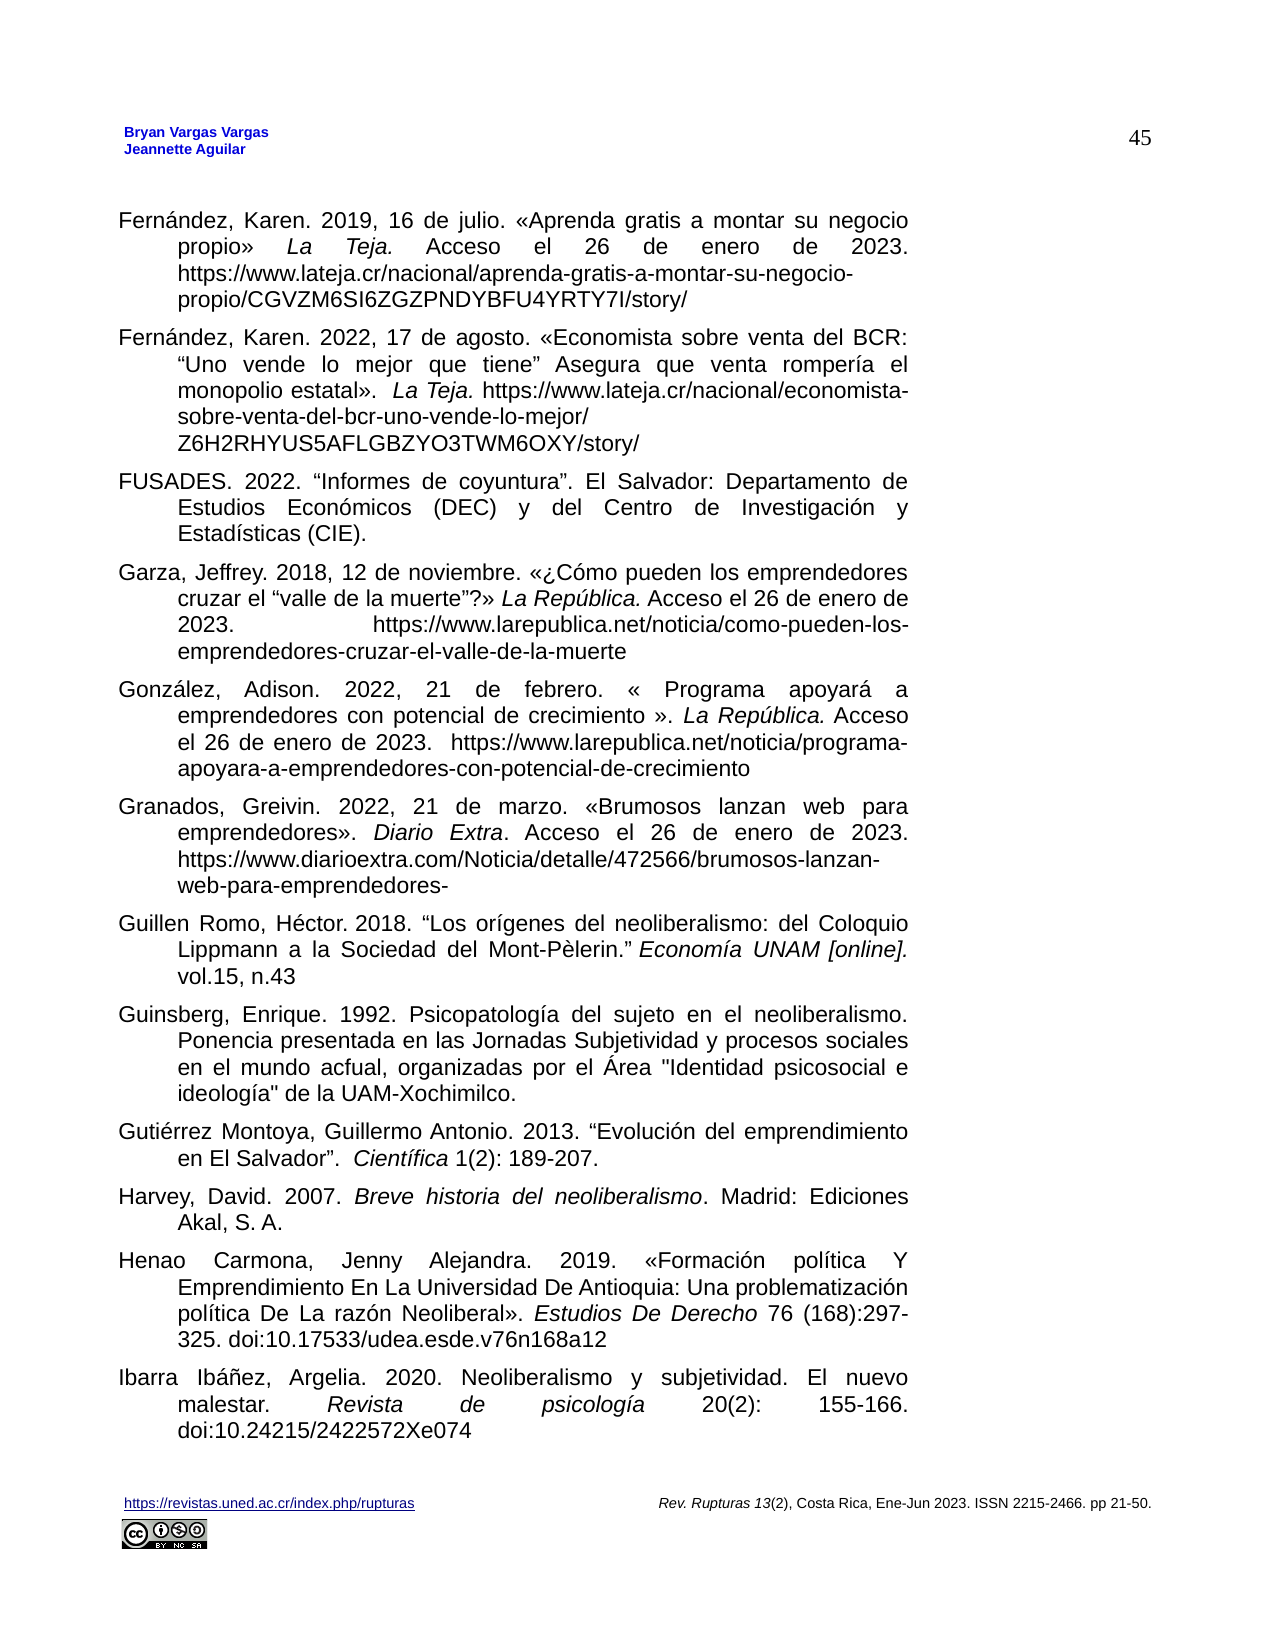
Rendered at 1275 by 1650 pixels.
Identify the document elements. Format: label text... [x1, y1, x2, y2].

text Harvey, David. 2007. Breve historia del neoliberalismo. Madrid: Ediciones Akal, S. A. [118, 1183, 909, 1235]
text Guinsberg, Enrique. 1992. Psicopatología del sujeto en el neoliberalismo. Ponencia presentada en las Jornadas Subjetividad y procesos sociales en el mundo acfual, organizadas por el Área "Identidad psicosocial e ideología" de la UAM-Xochimilco. [118, 1001, 909, 1106]
text Fernández, Karen. 2019, 16 de julio. «Aprenda gratis a montar su negocio propio» La Teja. Acceso el 26 de enero de 2023. https://www.lateja.cr/nacional/aprenda-gratis-a-montar-su-negocio-propio/CGVZM6SI6ZGZPNDYBFU4YRTY7I/story/ [118, 207, 909, 312]
text Guillen Romo, Héctor. 2018. “Los orígenes del neoliberalismo: del Coloquio Lippmann a la Sociedad del Mont-Pèlerin.” Economía UNAM [online]. vol.15, n.43 [118, 910, 909, 989]
text Henao Carmona, Jenny Alejandra. 2019. «Formación política Y Emprendimiento En La Universidad De Antioquia: Una problematización política De La razón Neoliberal». Estudios De Derecho 76 (168):297-325. doi:10.17533/udea.esde.v76n168a12 [118, 1247, 909, 1352]
text Gutiérrez Montoya, Guillermo Antonio. 2013. “Evolución del emprendimiento en El Salvador”. Científica 1(2): 189-207. [118, 1118, 909, 1171]
text Granados, Greivin. 2022, 21 de marzo. «Brumosos lanzan web para emprendedores». Diario Extra. Acceso el 26 de enero de 2023. https://www.diarioextra.com/Noticia/detalle/472566/brumosos-lanzan-web-para-emprendedores- [118, 793, 909, 898]
text Garza, Jeffrey. 2018, 12 de noviembre. «¿Cómo pueden los emprendedores cruzar el “valle de la muerte”?» La República. Acceso el 26 de enero de 2023. https://www.larepublica.net/noticia/como-pueden-los-emprendedores-cruzar-el-valle-de-la-muerte [118, 558, 909, 664]
text Fernández, Karen. 2022, 17 de agosto. «Economista sobre venta del BCR: “Uno vende lo mejor que tiene” Asegura que venta rompería el monopolio estatal». La Teja. https://www.lateja.cr/nacional/economista-sobre-venta-del-bcr-uno-vende-lo-mejor/Z6H2RHYUS5AFLGBZYO3TWM6OXY/story/ [118, 324, 909, 456]
text González, Adison. 2022, 21 de febrero. « Programa apoyará a emprendedores con potencial de crecimiento ». La República. Acceso el 26 de enero de 2023. https://www.larepublica.net/noticia/programa-apoyara-a-emprendedores-con-potencial-de-crecimiento [118, 676, 909, 781]
picture [121, 1519, 208, 1549]
text Ibarra Ibáñez, Argelia. 2020. Neoliberalismo y subjetividad. El nuevo malestar. Revista de psicología 20(2): 155-166. doi:10.24215/2422572Xe074 [118, 1364, 909, 1443]
text FUSADES. 2022. “Informes de coyuntura”. El Salvador: Departamento de Estudios Económicos (DEC) y del Centro de Investigación y Estadísticas (CIE). [118, 468, 909, 547]
